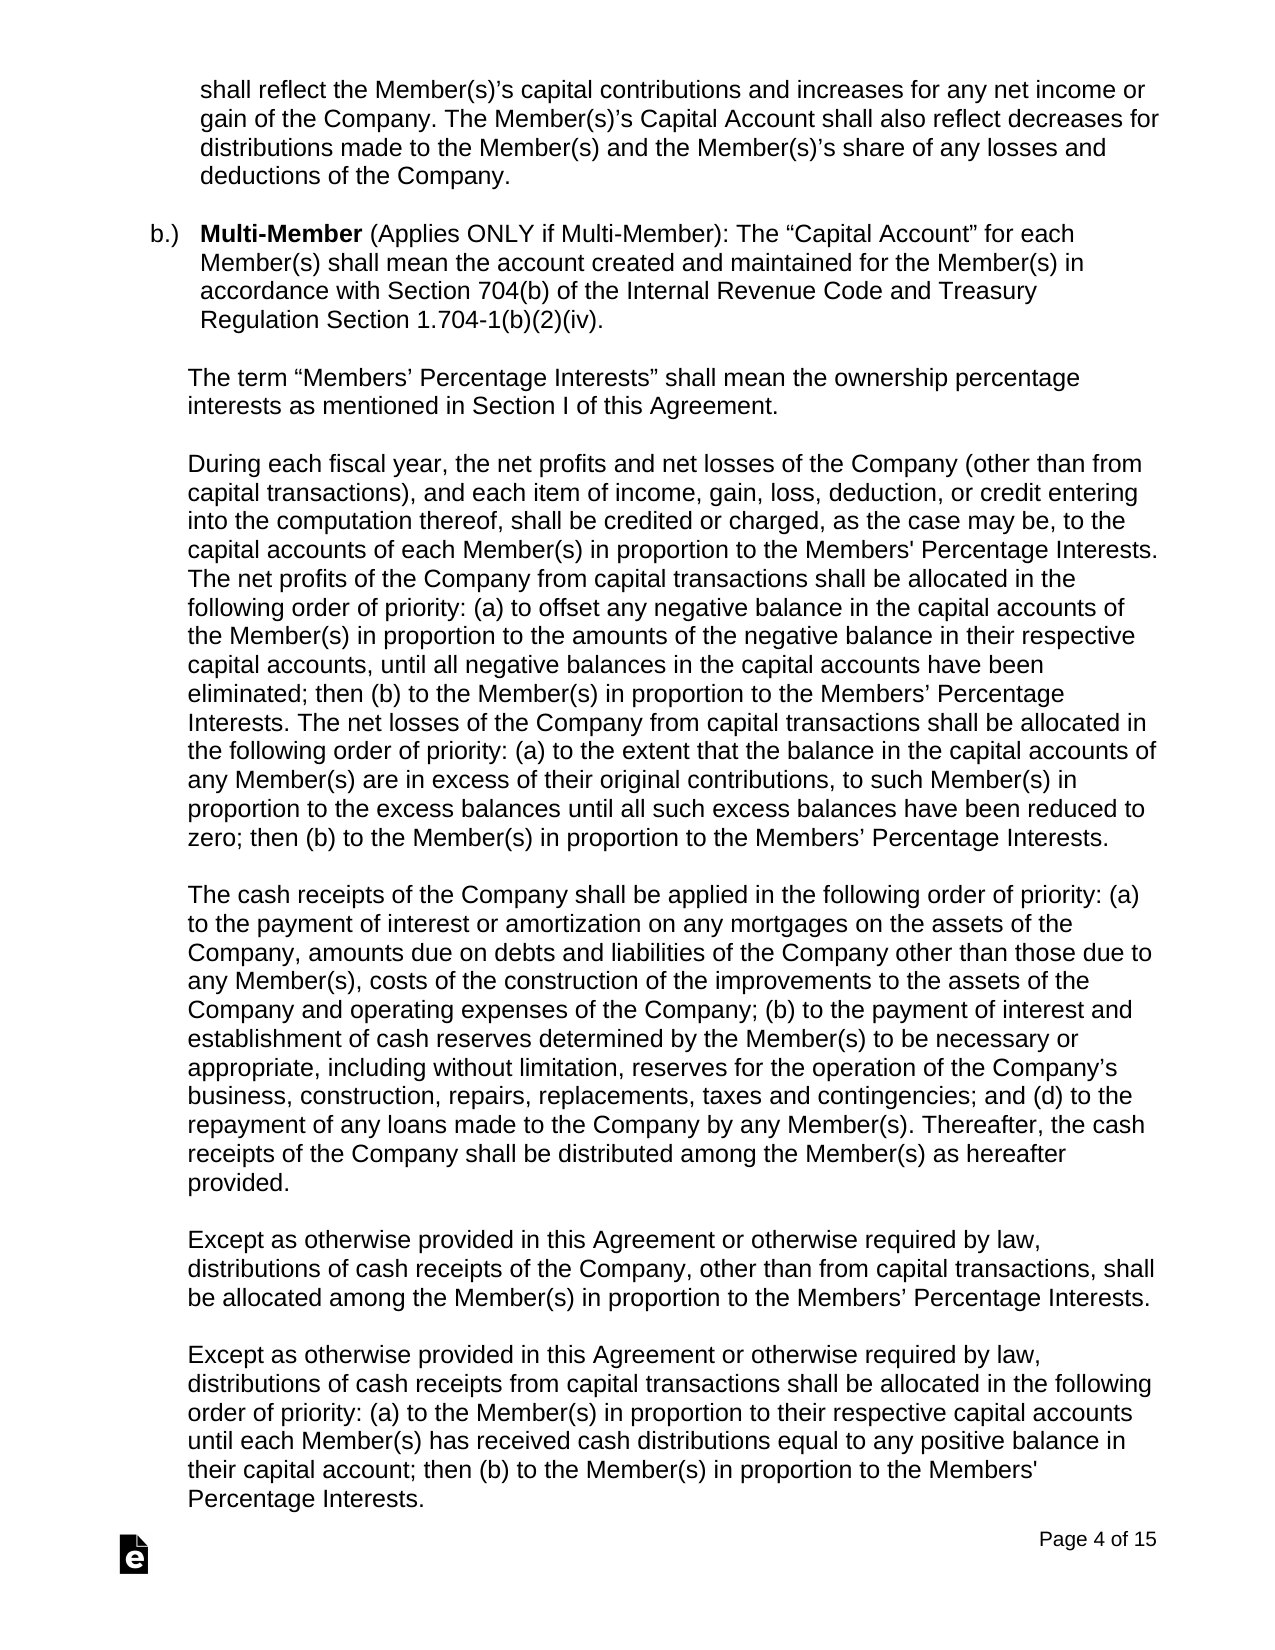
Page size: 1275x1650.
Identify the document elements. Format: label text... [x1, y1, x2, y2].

text Except as otherwise provided in this Agreement or otherwise required by law, distributions of cash receipts from capital transactions shall be allocated in the following order of priority: (a) to the Member(s) in proportion to their respective capital accounts until each Member(s) has received cash distributions equal to any positive balance in their capital account; then (b) to the Member(s) in proportion to the Members' Percentage Interests. [187, 1340, 1162, 1512]
text Except as otherwise provided in this Agreement or otherwise required by law, distributions of cash receipts of the Company, other than from capital transactions, shall be allocated among the Member(s) in proportion to the Members’ Percentage Interests. [187, 1225, 1162, 1311]
list shall reflect the Member(s)’s capital contributions and increases for any net income or gain of the Company. The Member(s)’s Capital Account shall also reflect decreases for distributions made to the Member(s) and the Member(s)’s share of any losses and deductions of the Company. [150, 75, 1162, 190]
text The term “Members’ Percentage Interests” shall mean the ownership percentage interests as mentioned in Section I of this Agreement. [187, 362, 1162, 420]
text The cash receipts of the Company shall be applied in the following order of priority: (a) to the payment of interest or amortization on any mortgages on the assets of the Company, amounts due on debts and liabilities of the Company other than those due to any Member(s), costs of the construction of the improvements to the assets of the Company and operating expenses of the Company; (b) to the payment of interest and establishment of cash reserves determined by the Member(s) to be necessary or appropriate, including without limitation, reserves for the operation of the Company’s business, construction, repairs, replacements, taxes and contingencies; and (d) to the repayment of any loans made to the Company by any Member(s). Thereafter, the cash receipts of the Company shall be distributed among the Member(s) as hereafter provided. [187, 880, 1162, 1196]
text During each fiscal year, the net profits and net losses of the Company (other than from capital transactions), and each item of income, gain, loss, deduction, or credit entering into the computation thereof, shall be credited or charged, as the case may be, to the capital accounts of each Member(s) in proportion to the Members' Percentage Interests. The net profits of the Company from capital transactions shall be allocated in the following order of priority: (a) to offset any negative balance in the capital accounts of the Member(s) in proportion to the amounts of the negative balance in their respective capital accounts, until all negative balances in the capital accounts have been eliminated; then (b) to the Member(s) in proportion to the Members’ Percentage Interests. The net losses of the Company from capital transactions shall be allocated in the following order of priority: (a) to the extent that the balance in the capital accounts of any Member(s) are in excess of their original contributions, to such Member(s) in proportion to the excess balances until all such excess balances have been reduced to zero; then (b) to the Member(s) in proportion to the Members’ Percentage Interests. [187, 449, 1162, 851]
list Multi-Member (Applies ONLY if Multi-Member): The “Capital Account” for each Member(s) shall mean the account created and maintained for the Member(s) in accordance with Section 704(b) of the Internal Revenue Code and Treasury Regulation Section 1.704-1(b)(2)(iv). [150, 219, 1162, 334]
